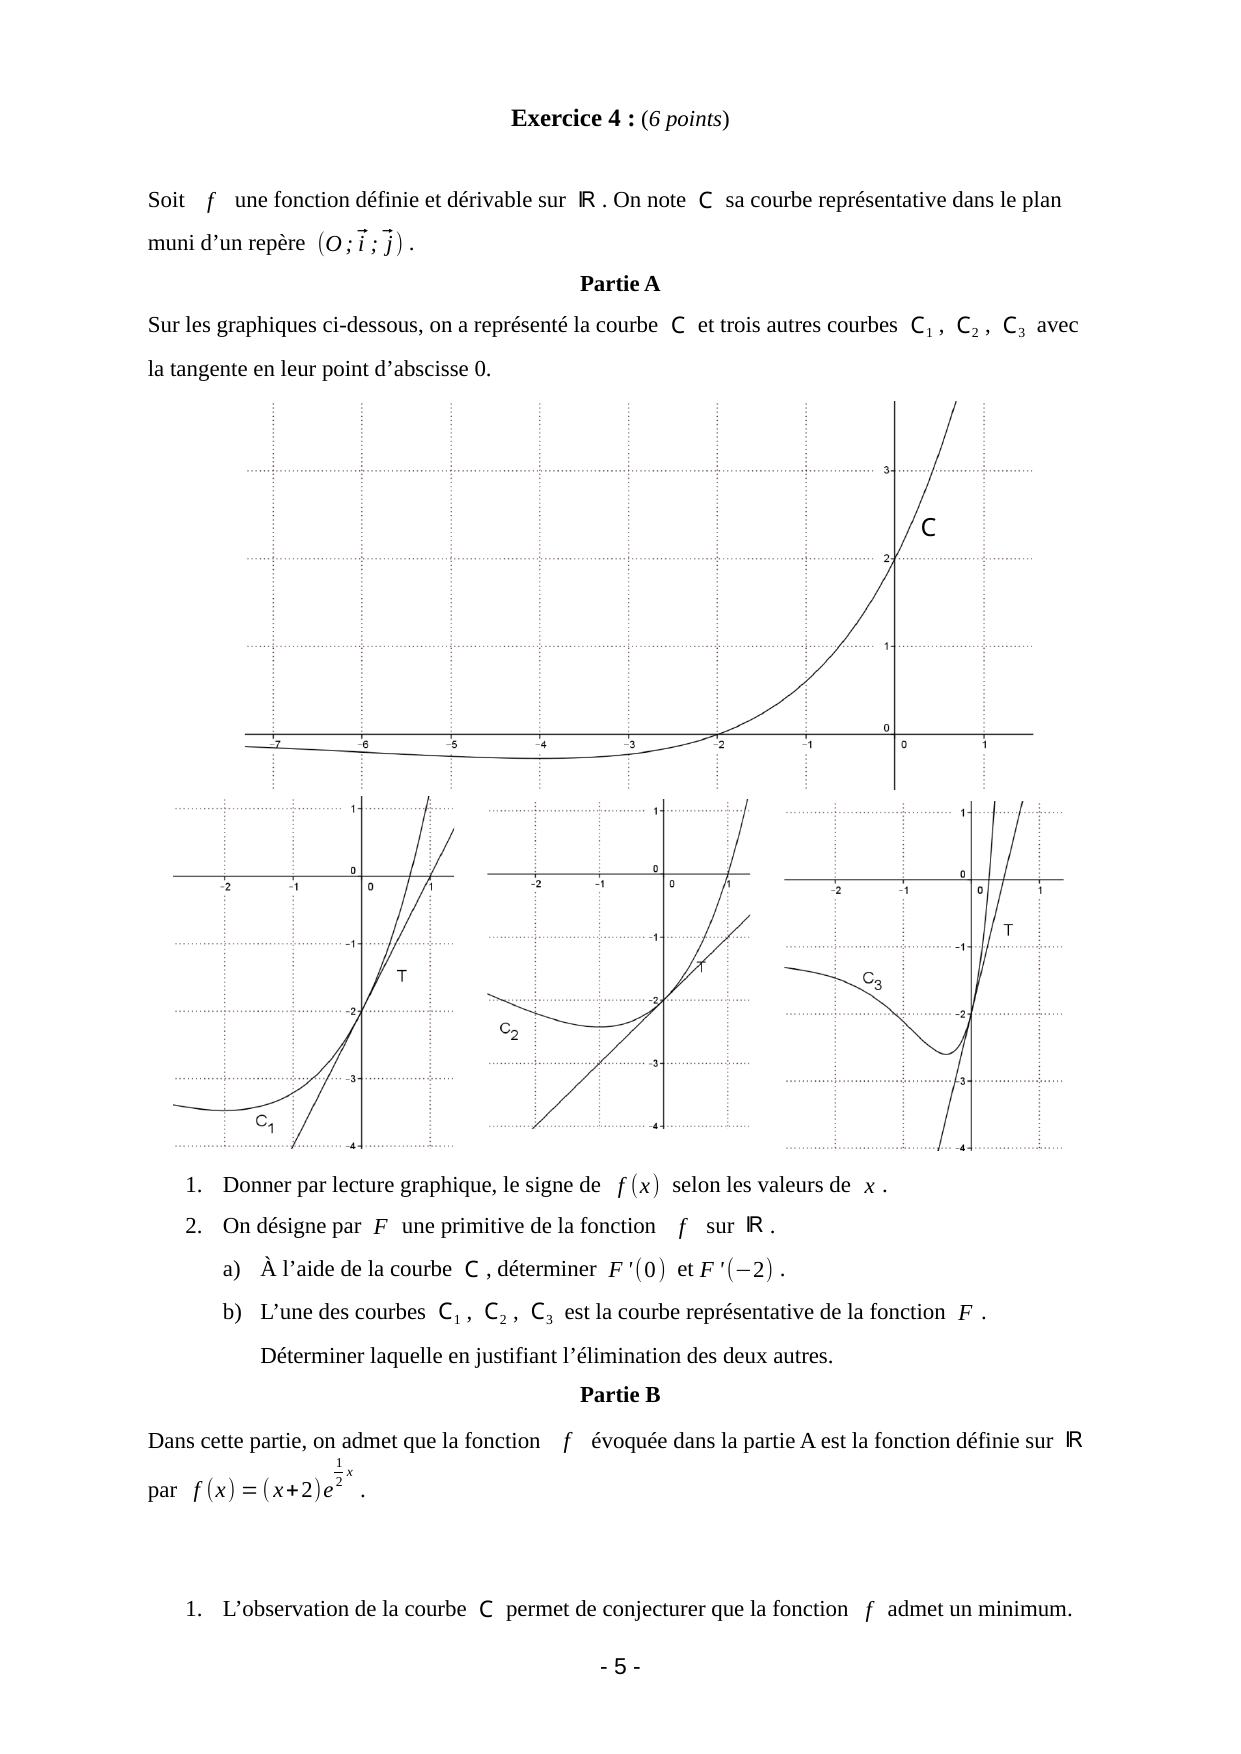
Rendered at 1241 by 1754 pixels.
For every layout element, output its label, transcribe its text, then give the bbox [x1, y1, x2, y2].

picture [173, 796, 455, 1149]
list Donner par lecture graphique, le signe de selon les valeurs de . [185, 1171, 1092, 1199]
list L’observation de la courbe permet de conjecturer que la fonction admet un minimum. [185, 1594, 1092, 1623]
text Partie B [148, 1382, 1092, 1408]
text Soit une fonction définie et dérivable sur . On note sa courbe représentative dans le plan muni d’un repère . [148, 185, 1092, 257]
list À l’aide de la courbe , déterminer et. [223, 1254, 1092, 1283]
picture [244, 401, 1034, 790]
text Dans cette partie, on admet que la fonction évoquée dans la partie A est la fonction définie sur par . [148, 1427, 1092, 1530]
picture [487, 799, 750, 1129]
picture [784, 801, 1064, 1151]
list L’une des courbes , , est la courbe représentative de la fonction . Déterminer laquelle en justifiant l’élimination des deux autres. [223, 1296, 1092, 1368]
text Exercice 4 : (6 points) [148, 103, 1092, 132]
text Sur les graphiques ci-dessous, on a représenté la courbe et trois autres courbes , , avec la tangente en leur point d’abscisse 0. [148, 310, 1092, 382]
text Partie A [148, 270, 1092, 297]
list On désigne par une primitive de la fonction sur . [185, 1212, 1092, 1241]
